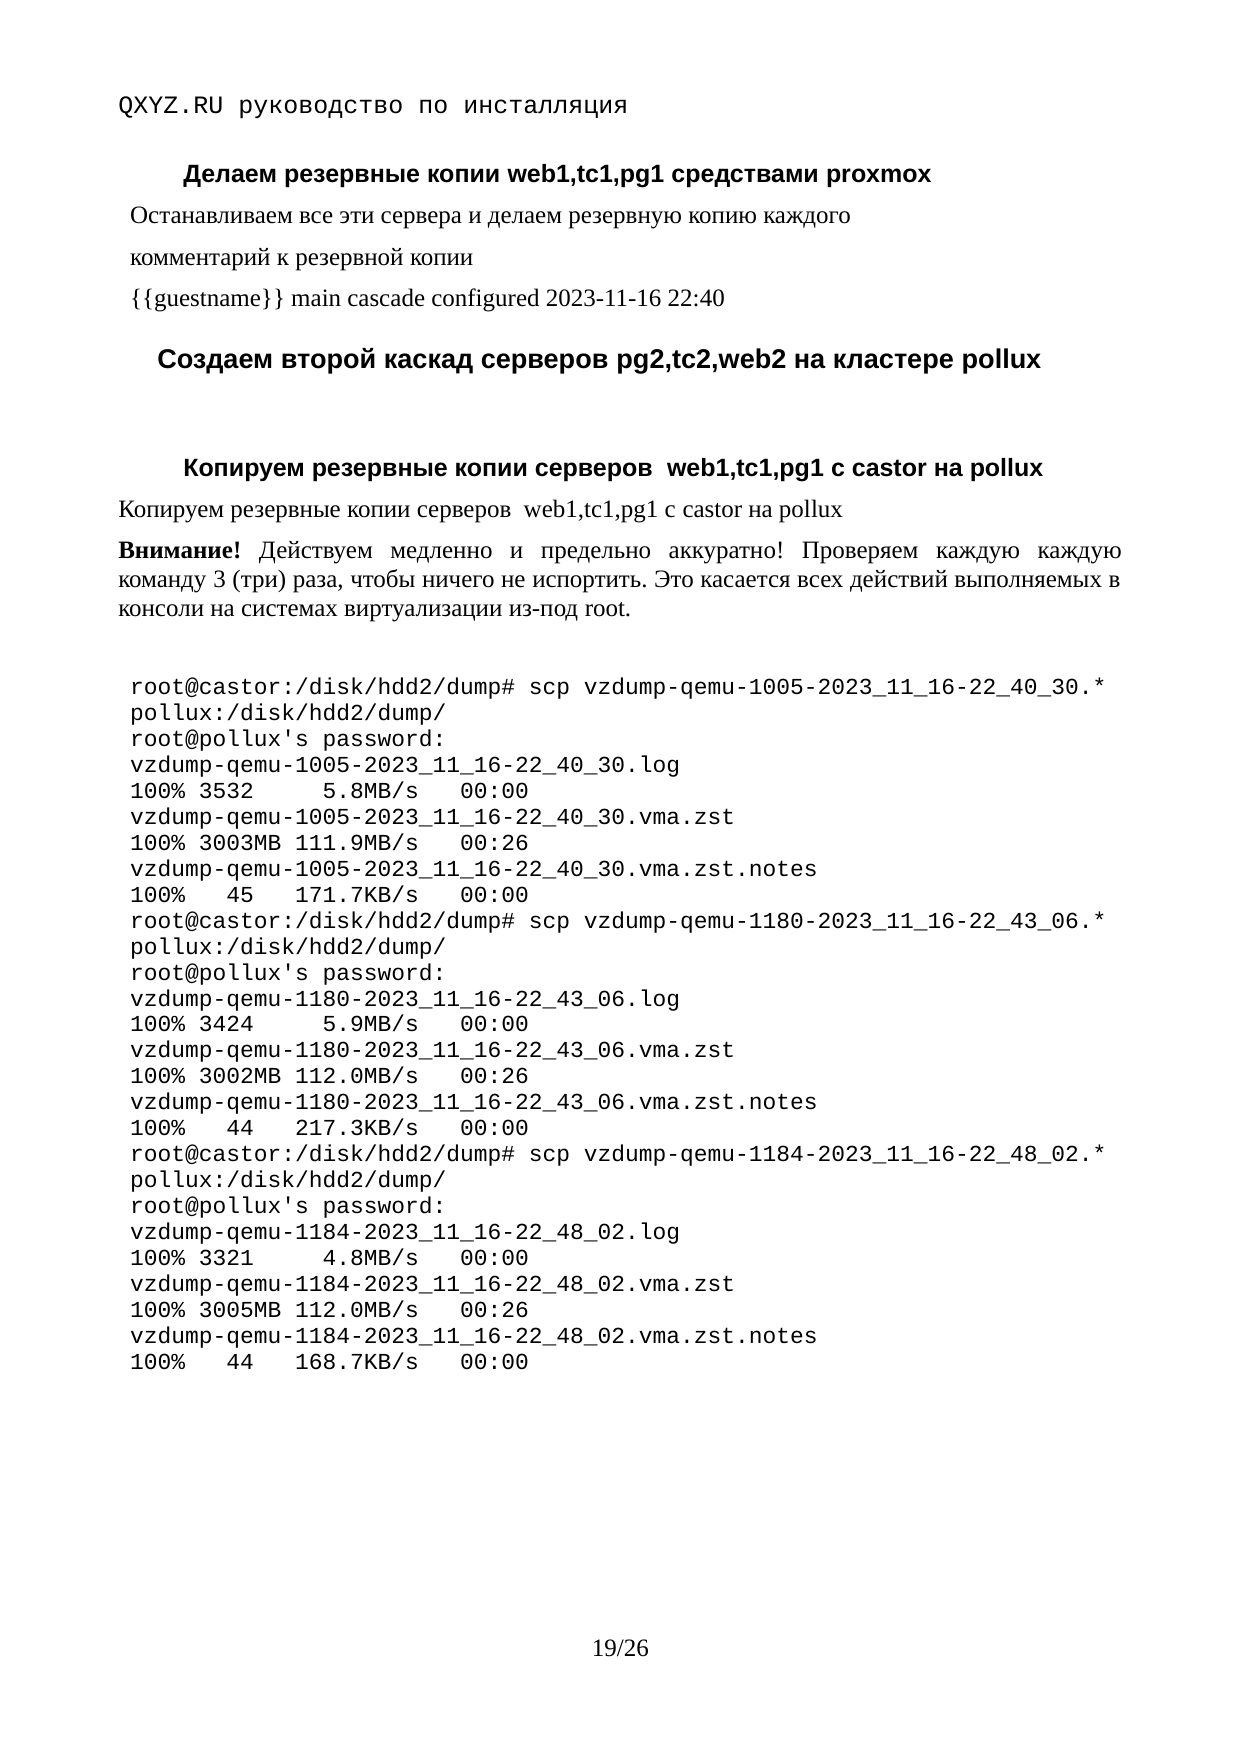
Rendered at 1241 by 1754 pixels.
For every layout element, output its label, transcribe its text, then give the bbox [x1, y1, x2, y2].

subtitle Создаем второй каскад серверов pg2,tc2,web2 на кластере pollux [157, 343, 1122, 374]
text root@pollux's password: [130, 1194, 1122, 1220]
text Копируем резервные копии серверов web1,tc1,pg1 с castor на pollux [118, 494, 1122, 523]
text root@castor:/disk/hdd2/dump# scp vzdump-qemu-1180-2023_11_16-22_43_06.* pollux:/disk/hdd2/dump/ [130, 909, 1122, 961]
text vzdump-qemu-1184-2023_11_16-22_48_02.log 100% 3321 4.8MB/s 00:00 [130, 1220, 1122, 1272]
text vzdump-qemu-1184-2023_11_16-22_48_02.vma.zst 100% 3005MB 112.0MB/s 00:26 [130, 1272, 1122, 1324]
text {{guestname}} main cascade configured 2023-11-16 22:40 [130, 283, 1122, 312]
text root@pollux's password: [130, 727, 1122, 753]
subtitle Делаем резервные копии web1,tc1,pg1 средствами proxmox [181, 159, 1122, 188]
text root@castor:/disk/hdd2/dump# scp vzdump-qemu-1184-2023_11_16-22_48_02.* pollux:/disk/hdd2/dump/ [130, 1142, 1122, 1194]
text vzdump-qemu-1180-2023_11_16-22_43_06.vma.zst 100% 3002MB 112.0MB/s 00:26 [130, 1039, 1122, 1091]
text Внимание! Действуем медленно и предельно аккуратно! Проверяем каждую каждую команду 3 (три) раза, чтобы ничего не испортить. Это касается всех действий выполняемых в консоли на системах виртуализации из-под root. [118, 536, 1122, 622]
text vzdump-qemu-1005-2023_11_16-22_40_30.log 100% 3532 5.8MB/s 00:00 [130, 753, 1122, 805]
text комментарий к резервной копии [130, 242, 1122, 271]
text vzdump-qemu-1005-2023_11_16-22_40_30.vma.zst.notes 100% 45 171.7KB/s 00:00 [130, 857, 1122, 909]
text root@pollux's password: [130, 961, 1122, 987]
text root@castor:/disk/hdd2/dump# scp vzdump-qemu-1005-2023_11_16-22_40_30.* pollux:/disk/hdd2/dump/ [130, 676, 1122, 727]
text vzdump-qemu-1180-2023_11_16-22_43_06.vma.zst.notes 100% 44 217.3KB/s 00:00 [130, 1091, 1122, 1142]
text vzdump-qemu-1184-2023_11_16-22_48_02.vma.zst.notes 100% 44 168.7KB/s 00:00 [130, 1324, 1122, 1376]
text vzdump-qemu-1005-2023_11_16-22_40_30.vma.zst 100% 3003MB 111.9MB/s 00:26 [130, 805, 1122, 857]
text vzdump-qemu-1180-2023_11_16-22_43_06.log 100% 3424 5.9MB/s 00:00 [130, 987, 1122, 1039]
subtitle Копируем резервные копии серверов web1,tc1,pg1 с castor на pollux [181, 453, 1122, 482]
text Останавливаем все эти сервера и делаем резервную копию каждого [130, 201, 1122, 229]
